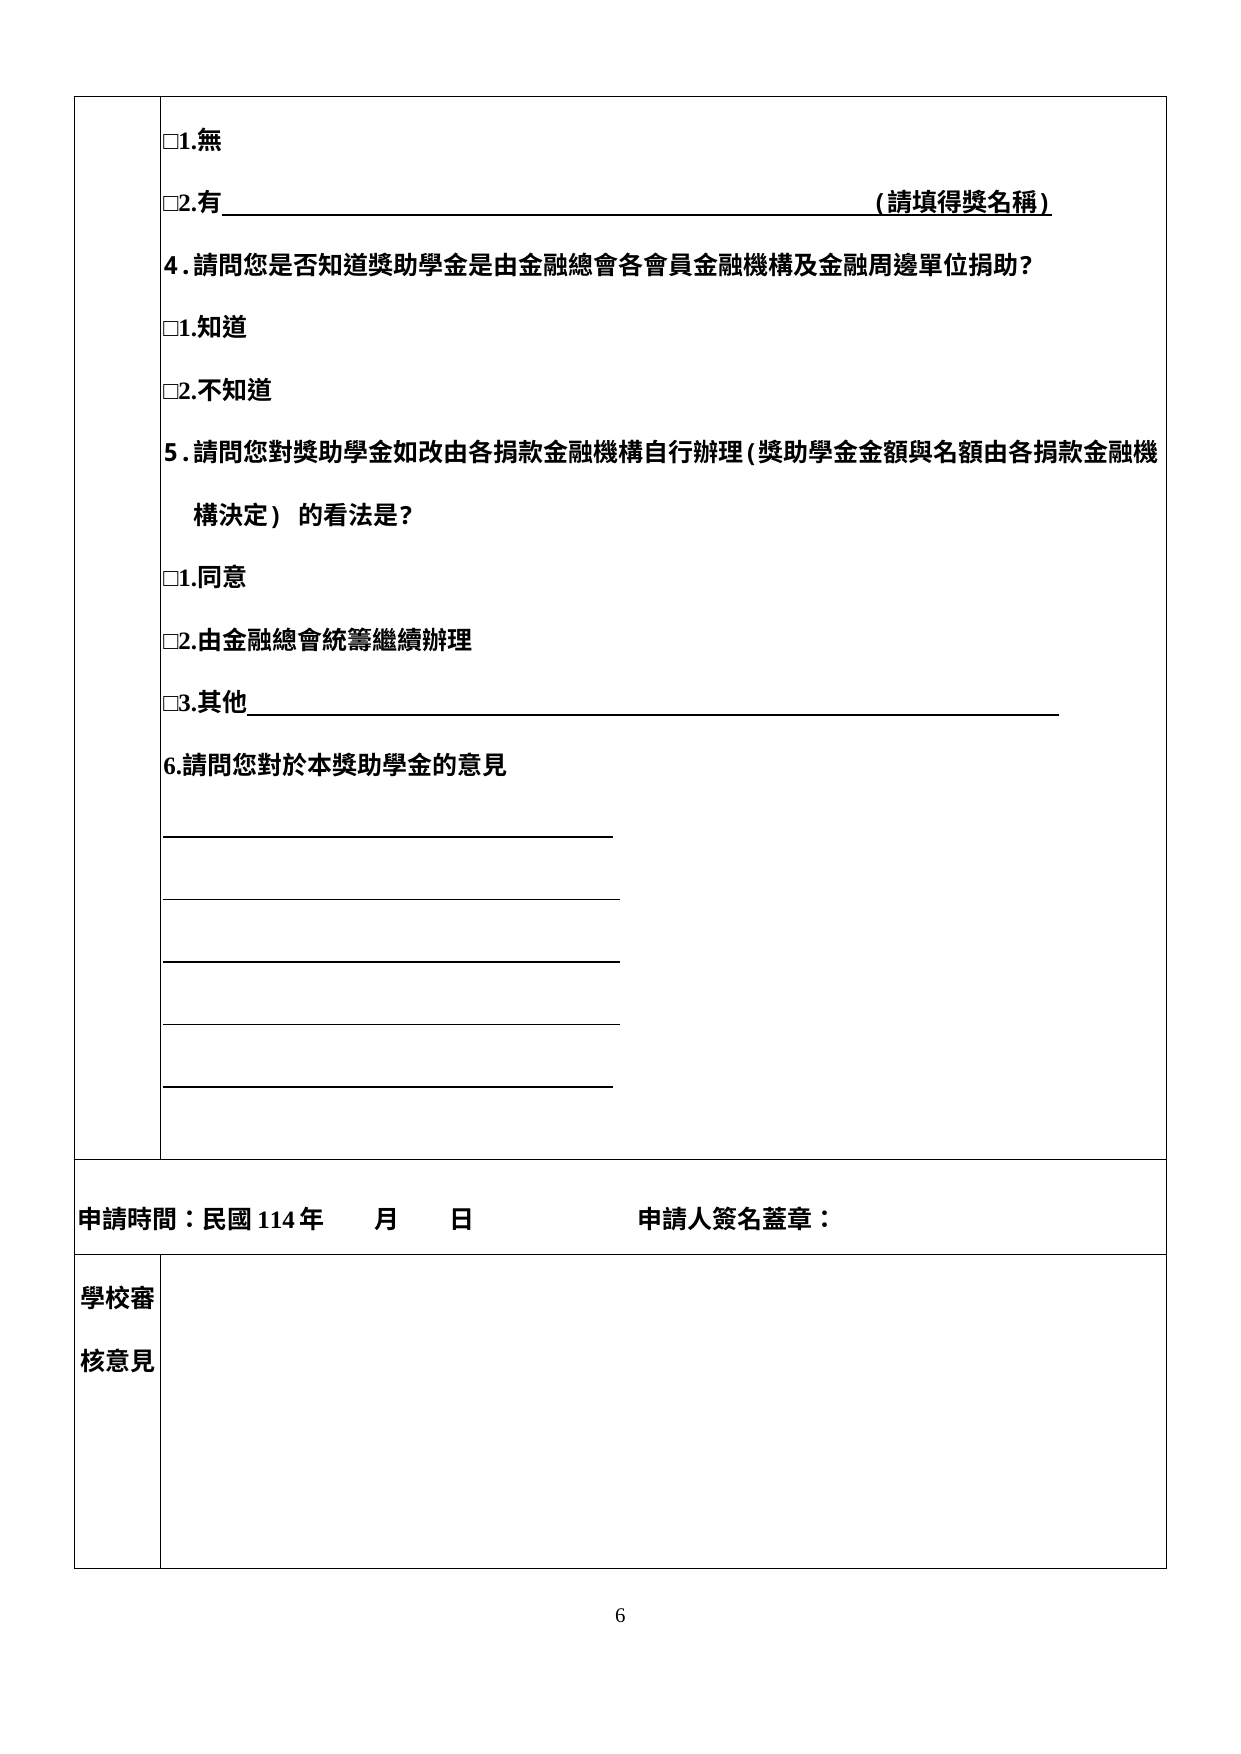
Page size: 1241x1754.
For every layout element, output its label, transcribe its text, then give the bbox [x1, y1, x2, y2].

table_cell 申請時間：民國114年 月 日 申請人簽名蓋章： [75, 1160, 1166, 1254]
table_cell [161, 1255, 1166, 1568]
table_cell □1.無 □2.有 (請填得獎名稱) 4.請問您是否知道獎助學金是由金融總會各會員金融機構及金融周邊單位捐助? □1.知道 □2.不知道 5.請問您對獎助學金如改由各捐款金融機構自行辦理(獎助學金金額與名額由各捐款金融機 構決定) 的看法是? □1.同意 □2.由金融總會統籌繼續辦理 □3.其他 6.請問您對於本獎助學金的意見 [161, 97, 1166, 1159]
table_cell 學校審核意見 [75, 1255, 160, 1568]
table_cell [75, 97, 160, 1159]
